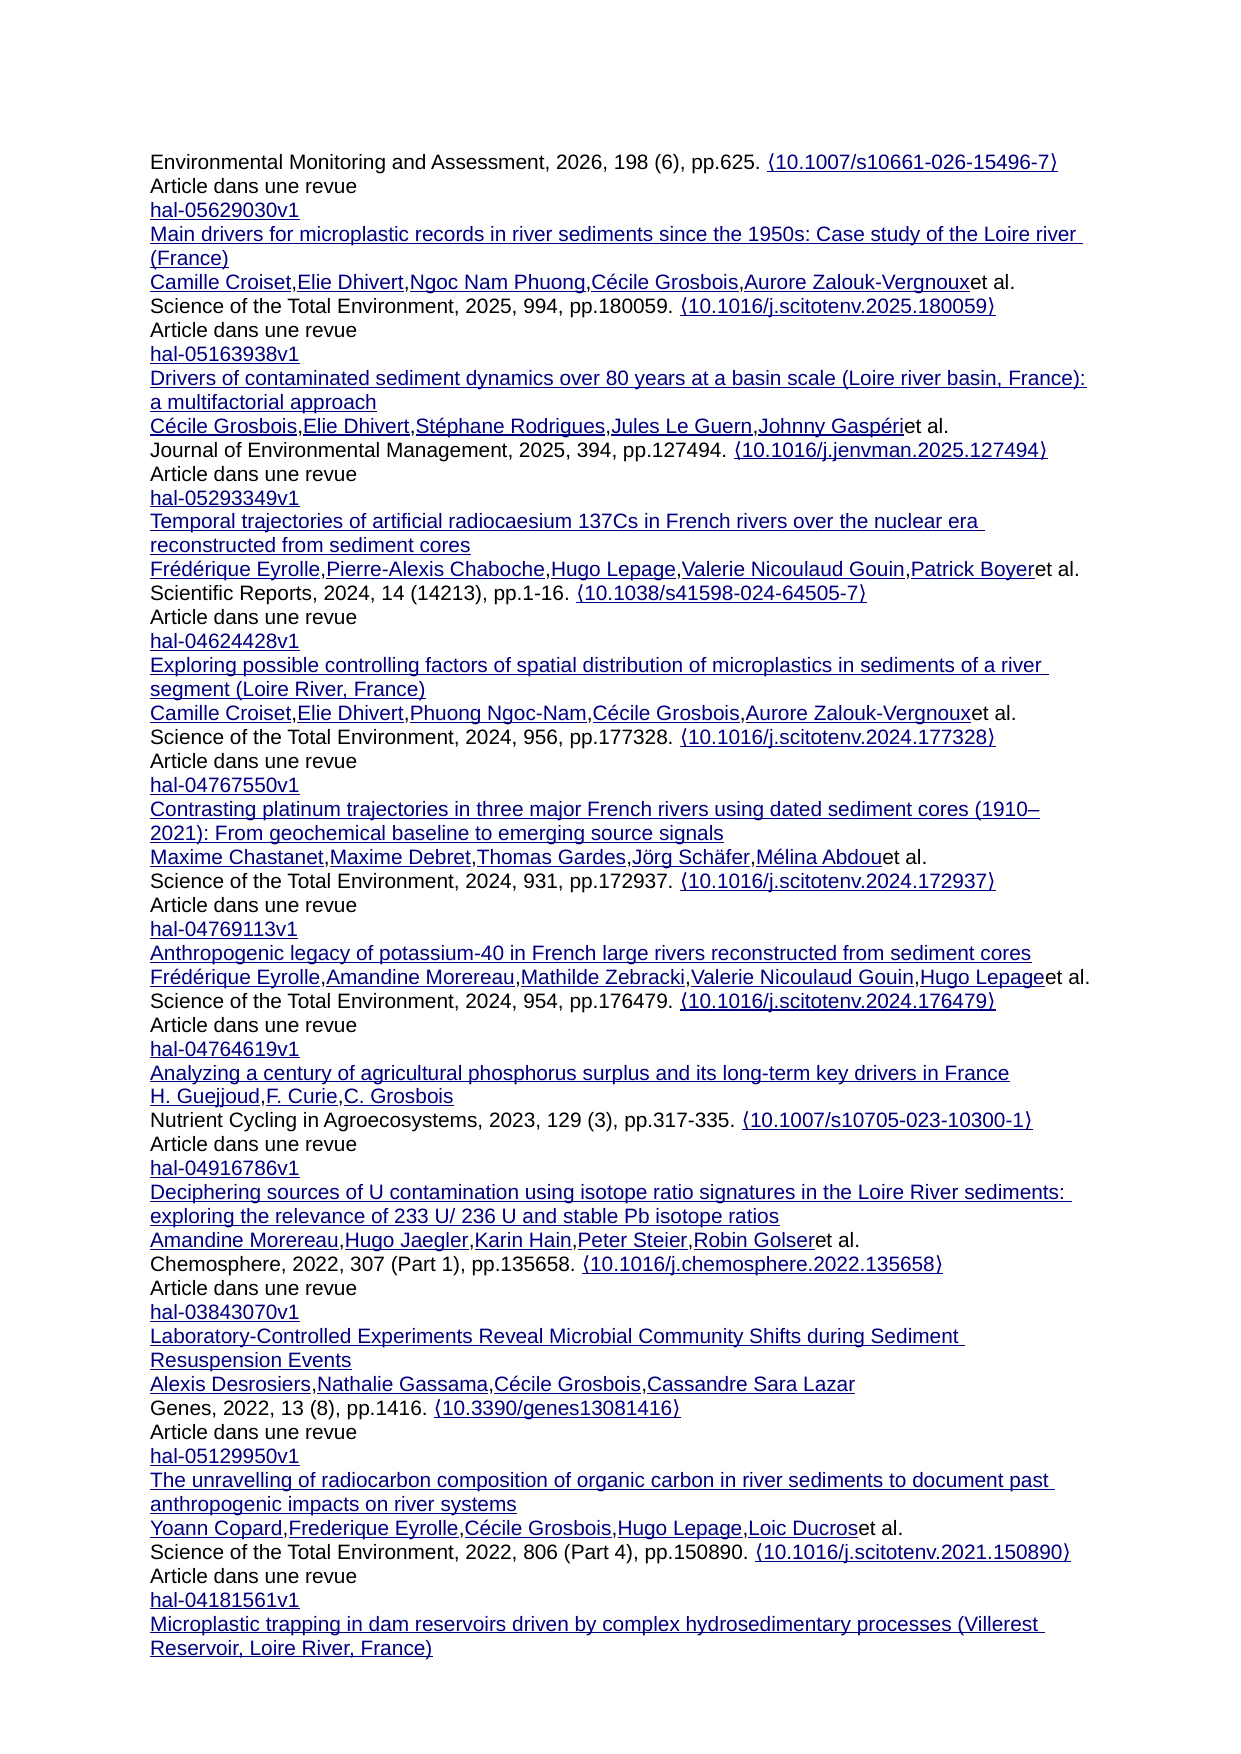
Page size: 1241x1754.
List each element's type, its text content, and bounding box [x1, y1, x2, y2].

table_cell Exploring possible controlling factors of spatial distribution of microplastics in sediments of a river segment (Loire River, France) Camille Croiset,Elie Dhivert,Phuong Ngoc-Nam,Cécile Grosbois,Aurore Zalouk-Vergnouxet al. Science of the Total Environment, 2024, 956, pp.177328. ⟨10.1016/j.scitotenv.2024.177328⟩ Article dans une revue hal-04767550v1 [150, 653, 1090, 797]
table_cell Analyzing a century of agricultural phosphorus surplus and its long-term key drivers in France H. Guejjoud,F. Curie,C. Grosbois Nutrient Cycling in Agroecosystems, 2023, 129 (3), pp.317-335. ⟨10.1007/s10705-023-10300-1⟩ Article dans une revue hal-04916786v1 [150, 1060, 1090, 1180]
table_cell Contrasting platinum trajectories in three major French rivers using dated sediment cores (1910–2021): From geochemical baseline to emerging source signals Maxime Chastanet,Maxime Debret,Thomas Gardes,Jörg Schäfer,Mélina Abdouet al. Science of the Total Environment, 2024, 931, pp.172937. ⟨10.1016/j.scitotenv.2024.172937⟩ Article dans une revue hal-04769113v1 [150, 797, 1090, 941]
table_cell Deciphering sources of U contamination using isotope ratio signatures in the Loire River sediments: exploring the relevance of 233 U/ 236 U and stable Pb isotope ratios Amandine Morereau,Hugo Jaegler,Karin Hain,Peter Steier,Robin Golseret al. Chemosphere, 2022, 307 (Part 1), pp.135658. ⟨10.1016/j.chemosphere.2022.135658⟩ Article dans une revue hal-03843070v1 [150, 1180, 1090, 1324]
table_cell Microplastic trapping in dam reservoirs driven by complex hydrosedimentary processes (Villerest Reservoir, Loire River, France) [150, 1611, 1090, 1659]
table_cell Main drivers for microplastic records in river sediments since the 1950s: Case study of the Loire river (France) Camille Croiset,Elie Dhivert,Ngoc Nam Phuong,Cécile Grosbois,Aurore Zalouk-Vergnouxet al. Science of the Total Environment, 2025, 994, pp.180059. ⟨10.1016/j.scitotenv.2025.180059⟩ Article dans une revue hal-05163938v1 [150, 222, 1090, 366]
table_header Environmental Monitoring and Assessment, 2026, 198 (6), pp.625. ⟨10.1007/s10661-026-15496-7⟩ Article dans une revue hal-05629030v1 [150, 150, 1090, 222]
table_cell Anthropogenic legacy of potassium-40 in French large rivers reconstructed from sediment cores Frédérique Eyrolle,Amandine Morereau,Mathilde Zebracki,Valerie Nicoulaud Gouin,Hugo Lepageet al. Science of the Total Environment, 2024, 954, pp.176479. ⟨10.1016/j.scitotenv.2024.176479⟩ Article dans une revue hal-04764619v1 [150, 941, 1090, 1060]
table_cell The unravelling of radiocarbon composition of organic carbon in river sediments to document past anthropogenic impacts on river systems Yoann Copard,Frederique Eyrolle,Cécile Grosbois,Hugo Lepage,Loic Ducroset al. Science of the Total Environment, 2022, 806 (Part 4), pp.150890. ⟨10.1016/j.scitotenv.2021.150890⟩ Article dans une revue hal-04181561v1 [150, 1468, 1090, 1611]
table_cell Temporal trajectories of artificial radiocaesium 137Cs in French rivers over the nuclear era reconstructed from sediment cores Frédérique Eyrolle,Pierre-Alexis Chaboche,Hugo Lepage,Valerie Nicoulaud Gouin,Patrick Boyeret al. Scientific Reports, 2024, 14 (14213), pp.1-16. ⟨10.1038/s41598-024-64505-7⟩ Article dans une revue hal-04624428v1 [150, 509, 1090, 653]
table_cell Drivers of contaminated sediment dynamics over 80 years at a basin scale (Loire river basin, France): a multifactorial approach Cécile Grosbois,Elie Dhivert,Stéphane Rodrigues,Jules Le Guern,Johnny Gaspériet al. Journal of Environmental Management, 2025, 394, pp.127494. ⟨10.1016/j.jenvman.2025.127494⟩ Article dans une revue hal-05293349v1 [150, 366, 1090, 509]
table_cell Laboratory-Controlled Experiments Reveal Microbial Community Shifts during Sediment Resuspension Events Alexis Desrosiers,Nathalie Gassama,Cécile Grosbois,Cassandre Sara Lazar Genes, 2022, 13 (8), pp.1416. ⟨10.3390/genes13081416⟩ Article dans une revue hal-05129950v1 [150, 1324, 1090, 1468]
